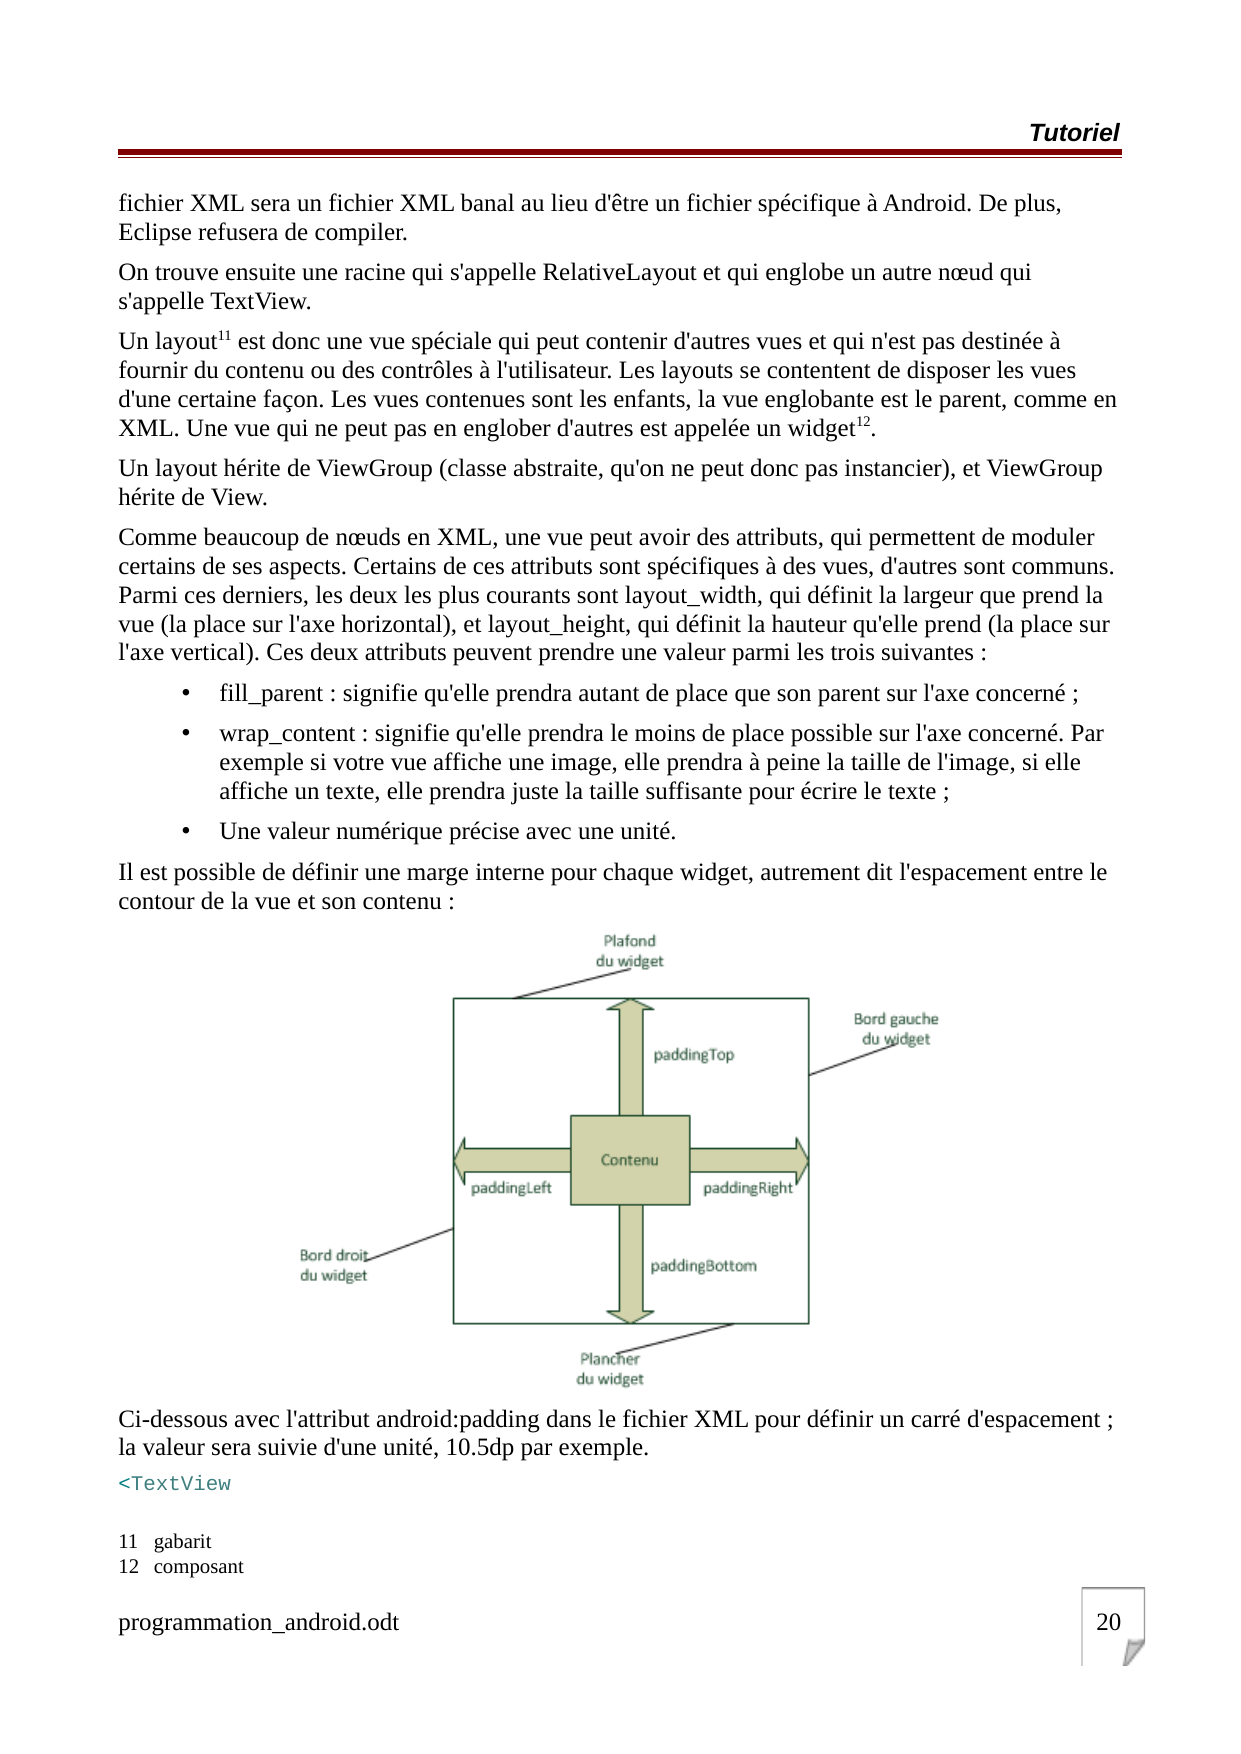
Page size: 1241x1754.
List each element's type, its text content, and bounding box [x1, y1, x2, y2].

text composant [118, 1553, 1122, 1578]
text On trouve ensuite une racine qui s'appelle RelativeLayout et qui englobe un autre nœud qui s'appelle TextView. [118, 257, 1122, 314]
text Un layout hérite de ViewGroup (classe abstraite, qu'on ne peut donc pas instancier), et ViewGroup hérite de View. [118, 453, 1122, 511]
text Comme beaucoup de nœuds en XML, une vue peut avoir des attributs, qui permettent de moduler certains de ses aspects. Certains de ces attributs sont spécifiques à des vues, d'autres sont communs. Parmi ces derniers, les deux les plus courants sont layout_width, qui définit la largeur que prend la vue (la place sur l'axe horizontal), et layout_height, qui définit la hauteur qu'elle prend (la place sur l'axe vertical). Ces deux attributs peuvent prendre une valeur parmi les trois suivantes : [118, 522, 1122, 666]
text Un layout est donc une vue spéciale qui peut contenir d'autres vues et qui n'est pas destinée à fournir du contenu ou des contrôles à l'utilisateur. Les layouts se contentent de disposer les vues d'une certaine façon. Les vues contenues sont les enfants, la vue englobante est le parent, comme en XML. Une vue qui ne peut pas en englober d'autres est appelée un widget. [118, 326, 1122, 441]
list Une valeur numérique précise avec une unité. [182, 816, 1122, 845]
text gabarit [118, 1529, 1122, 1553]
picture [295, 926, 945, 1392]
list fill_parent : signifie qu'elle prendra autant de place que son parent sur l'axe concerné ; [182, 678, 1122, 707]
list wrap_content : signifie qu'elle prendra le moins de place possible sur l'axe concerné. Par exemple si votre vue affiche une image, elle prendra à peine la taille de l'image, si elle affiche un texte, elle prendra juste la taille suffisante pour écrire le texte ; [182, 718, 1122, 805]
text Il est possible de définir une marge interne pour chaque widget, autrement dit l'espacement entre le contour de la vue et son contenu : [118, 857, 1122, 914]
text <TextView [118, 1473, 1122, 1497]
text Ci-dessous avec l'attribut android:padding dans le fichier XML pour définir un carré d'espacement ; la valeur sera suivie d'une unité, 10.5dp par exemple. [118, 1404, 1122, 1461]
text fichier XML sera un fichier XML banal au lieu d'être un fichier spécifique à Android. De plus, Eclipse refusera de compiler. [118, 188, 1122, 245]
